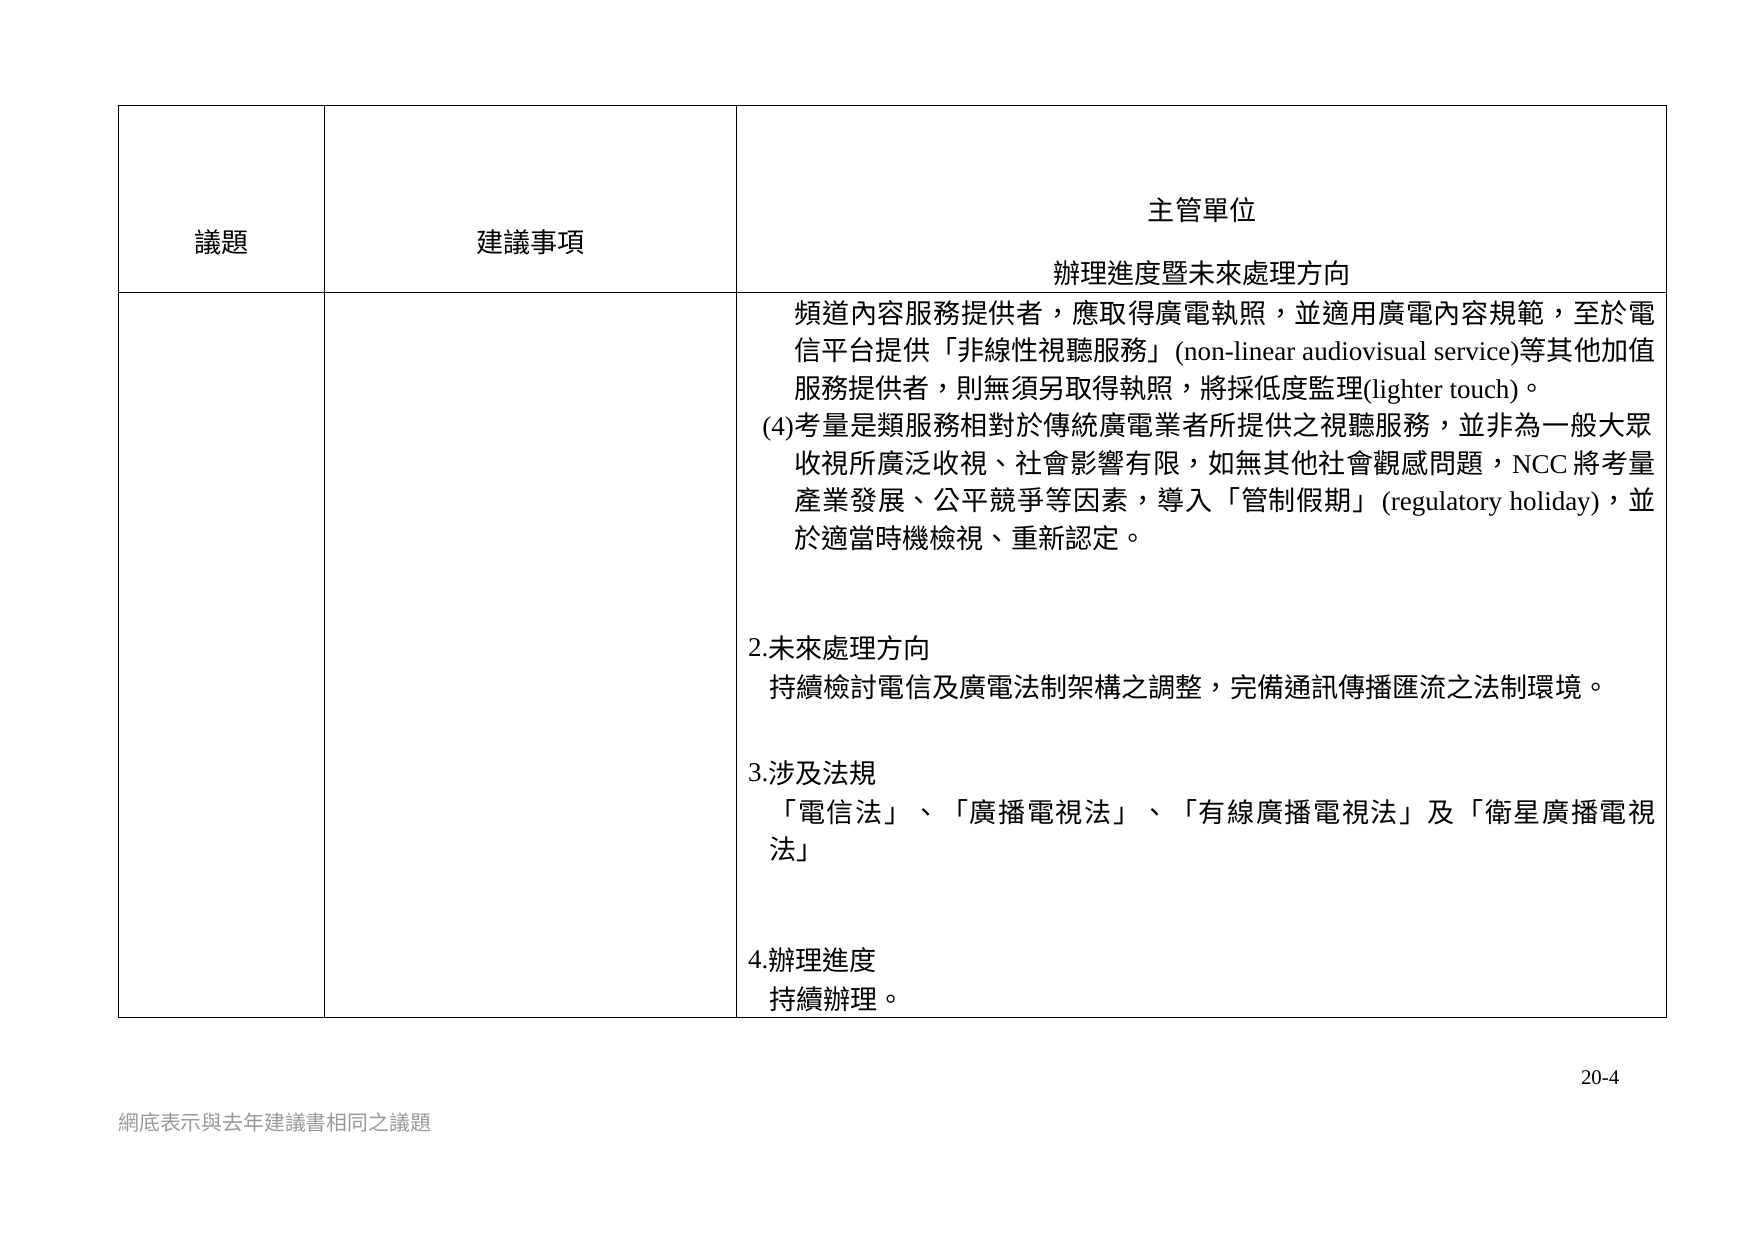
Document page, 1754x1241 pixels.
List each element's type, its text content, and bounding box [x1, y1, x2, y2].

table_cell [119, 293, 324, 1017]
table_header 建議事項 [325, 106, 736, 292]
table_cell [325, 293, 736, 1017]
table_cell 頻道內容服務提供者，應取得廣電執照，並適用廣電內容規範，至於電信平台提供「非線性視聽服務」(non-linear audiovisual service)等其他加值服務提供者，則無須另取得執照，將採低度監理(lighter touch)。 (4)考量是類服務相對於傳統廣電業者所提供之視聽服務，並非為一般大眾收視所廣泛收視、社會影響有限，如無其他社會觀感問題，NCC將考量產業發展、公平競爭等因素，導入「管制假期」(regulatory holiday)，並於適當時機檢視、重新認定。 2.未來處理方向 持續檢討電信及廣電法制架構之調整，完備通訊傳播匯流之法制環境。 3.涉及法規 「電信法」、「廣播電視法」、「有線廣播電視法」及「衛星廣播電視法」 4.辦理進度 持續辦理。 [737, 293, 1666, 1017]
table_header 議題 [119, 106, 324, 292]
table_header 主管單位 辦理進度暨未來處理方向 [737, 106, 1666, 292]
